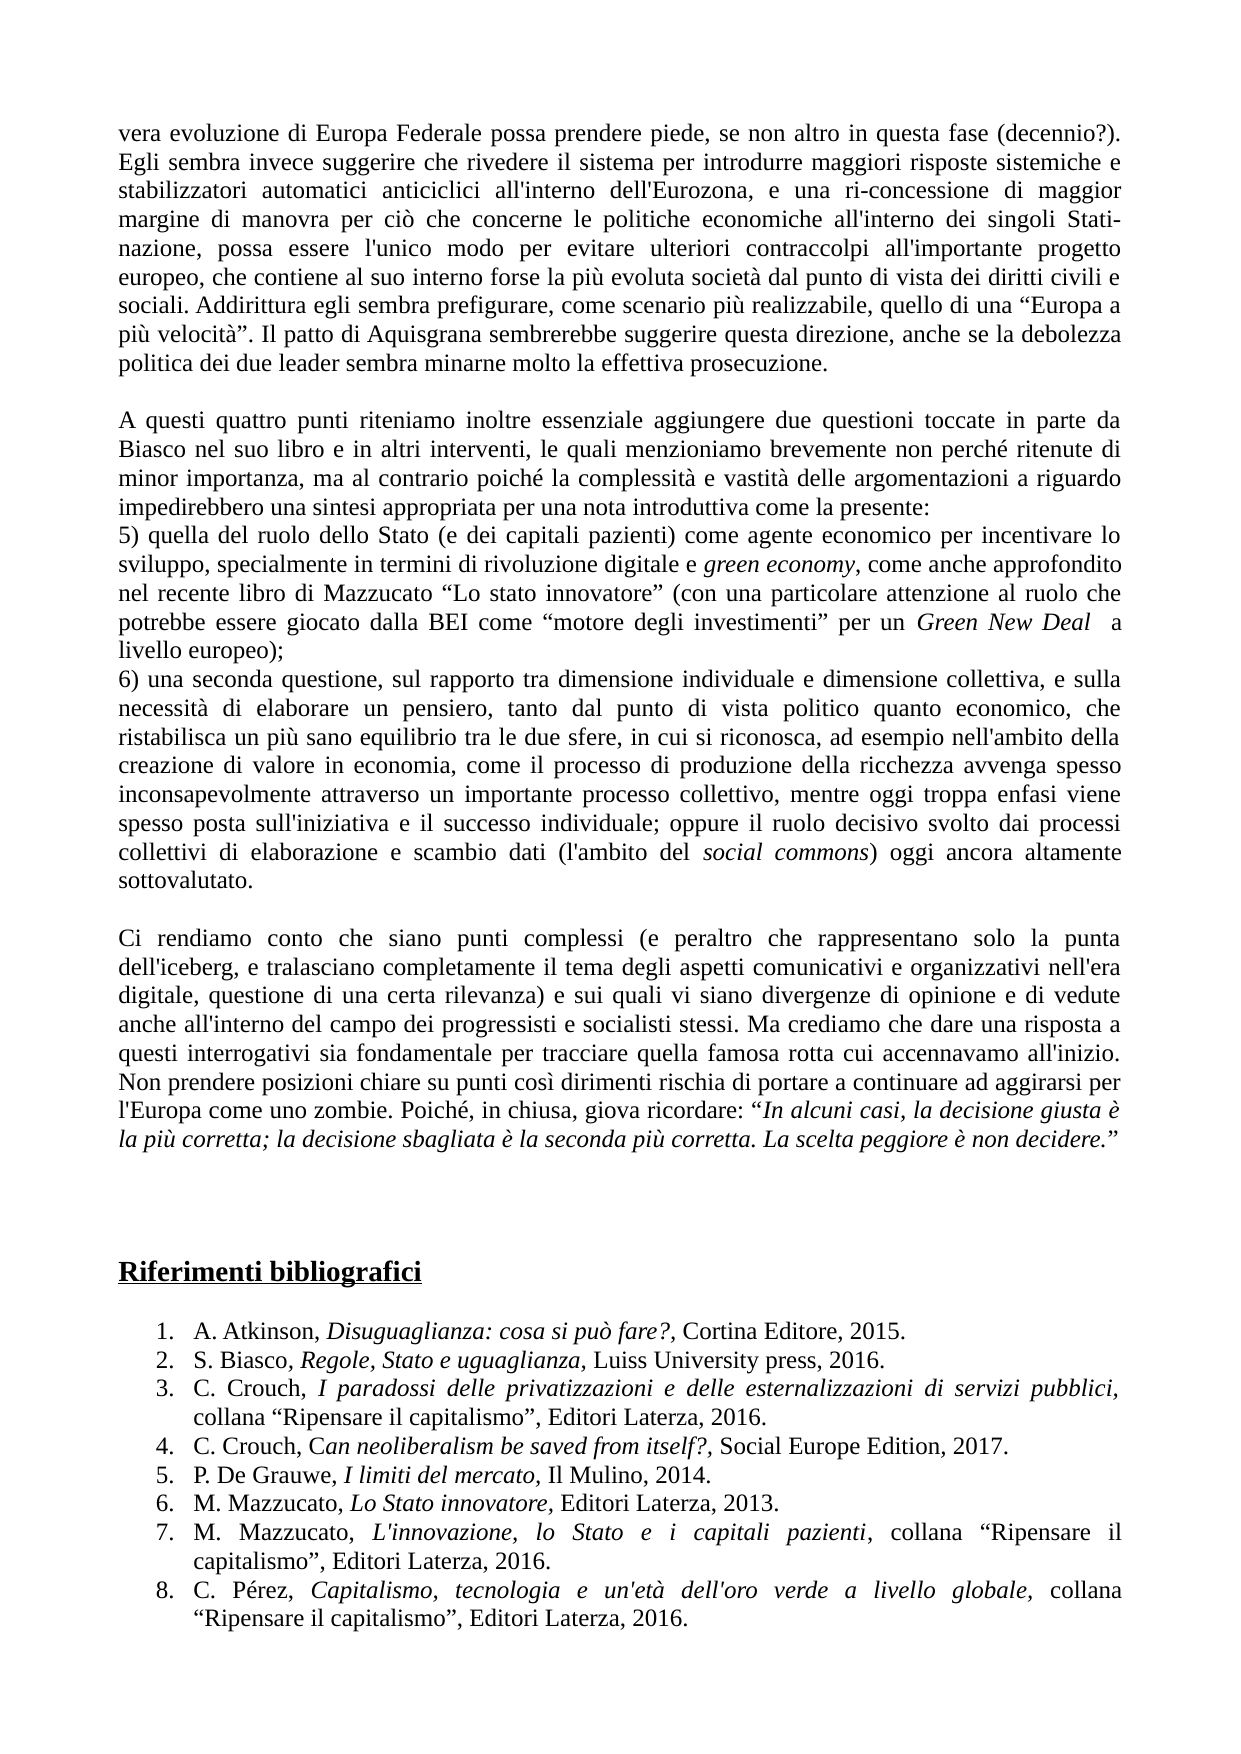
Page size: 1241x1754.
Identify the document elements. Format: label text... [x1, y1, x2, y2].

text vera evoluzione di Europa Federale possa prendere piede, se non altro in questa fase (decennio?). Egli sembra invece suggerire che rivedere il sistema per introdurre maggiori risposte sistemiche e stabilizzatori automatici anticiclici all'interno dell'Eurozona, e una ri-concessione di maggior margine di manovra per ciò che concerne le politiche economiche all'interno dei singoli Stati-nazione, possa essere l'unico modo per evitare ulteriori contraccolpi all'importante progetto europeo, che contiene al suo interno forse la più evoluta società dal punto di vista dei diritti civili e sociali. Addirittura egli sembra prefigurare, come scenario più realizzabile, quello di una “Europa a più velocità”. Il patto di Aquisgrana sembrerebbe suggerire questa direzione, anche se la debolezza politica dei due leader sembra minarne molto la effettiva prosecuzione. [118, 118, 1122, 377]
text Riferimenti bibliografici [118, 1254, 1122, 1287]
list A. Atkinson, Disuguaglianza: cosa si può fare?, Cortina Editore, 2015. [156, 1316, 1122, 1345]
list C. Crouch, Can neoliberalism be saved from itself?, Social Europe Edition, 2017. [156, 1431, 1122, 1460]
text 6) una seconda questione, sul rapporto tra dimensione individuale e dimensione collettiva, e sulla necessità di elaborare un pensiero, tanto dal punto di vista politico quanto economico, che ristabilisca un più sano equilibrio tra le due sfere, in cui si riconosca, ad esempio nell'ambito della creazione di valore in economia, come il processo di produzione della ricchezza avvenga spesso inconsapevolmente attraverso un importante processo collettivo, mentre oggi troppa enfasi viene spesso posta sull'iniziativa e il successo individuale; oppure il ruolo decisivo svolto dai processi collettivi di elaborazione e scambio dati (l'ambito del social commons) oggi ancora altamente sottovalutato. [118, 664, 1122, 894]
list P. De Grauwe, I limiti del mercato, Il Mulino, 2014. [156, 1460, 1122, 1488]
list S. Biasco, Regole, Stato e uguaglianza, Luiss University press, 2016. [156, 1345, 1122, 1373]
text A questi quattro punti riteniamo inoltre essenziale aggiungere due questioni toccate in parte da Biasco nel suo libro e in altri interventi, le quali menzioniamo brevemente non perché ritenute di minor importanza, ma al contrario poiché la complessità e vastità delle argomentazioni a riguardo impedirebbero una sintesi appropriata per una nota introduttiva come la presente: [118, 406, 1122, 521]
list C. Pérez, Capitalismo, tecnologia e un'età dell'oro verde a livello globale, collana “Ripensare il capitalismo”, Editori Laterza, 2016. [156, 1575, 1122, 1632]
list C. Crouch, I paradossi delle privatizzazioni e delle esternalizzazioni di servizi pubblici, collana “Ripensare il capitalismo”, Editori Laterza, 2016. [156, 1373, 1122, 1431]
list M. Mazzucato, Lo Stato innovatore, Editori Laterza, 2013. [156, 1488, 1122, 1517]
text 5) quella del ruolo dello Stato (e dei capitali pazienti) come agente economico per incentivare lo sviluppo, specialmente in termini di rivoluzione digitale e green economy, come anche approfondito nel recente libro di Mazzucato “Lo stato innovatore” (con una particolare attenzione al ruolo che potrebbe essere giocato dalla BEI come “motore degli investimenti” per un Green New Deal a livello europeo); [118, 521, 1122, 664]
list M. Mazzucato, L'innovazione, lo Stato e i capitali pazienti, collana “Ripensare il capitalismo”, Editori Laterza, 2016. [156, 1517, 1122, 1575]
text Ci rendiamo conto che siano punti complessi (e peraltro che rappresentano solo la punta dell'iceberg, e tralasciano completamente il tema degli aspetti comunicativi e organizzativi nell'era digitale, questione di una certa rilevanza) e sui quali vi siano divergenze di opinione e di vedute anche all'interno del campo dei progressisti e socialisti stessi. Ma crediamo che dare una risposta a questi interrogativi sia fondamentale per tracciare quella famosa rotta cui accennavamo all'inizio. Non prendere posizioni chiare su punti così dirimenti rischia di portare a continuare ad aggirarsi per l'Europa come uno zombie. Poiché, in chiusa, giova ricordare: “In alcuni casi, la decisione giusta è la più corretta; la decisione sbagliata è la seconda più corretta. La scelta peggiore è non decidere.” [118, 923, 1122, 1153]
